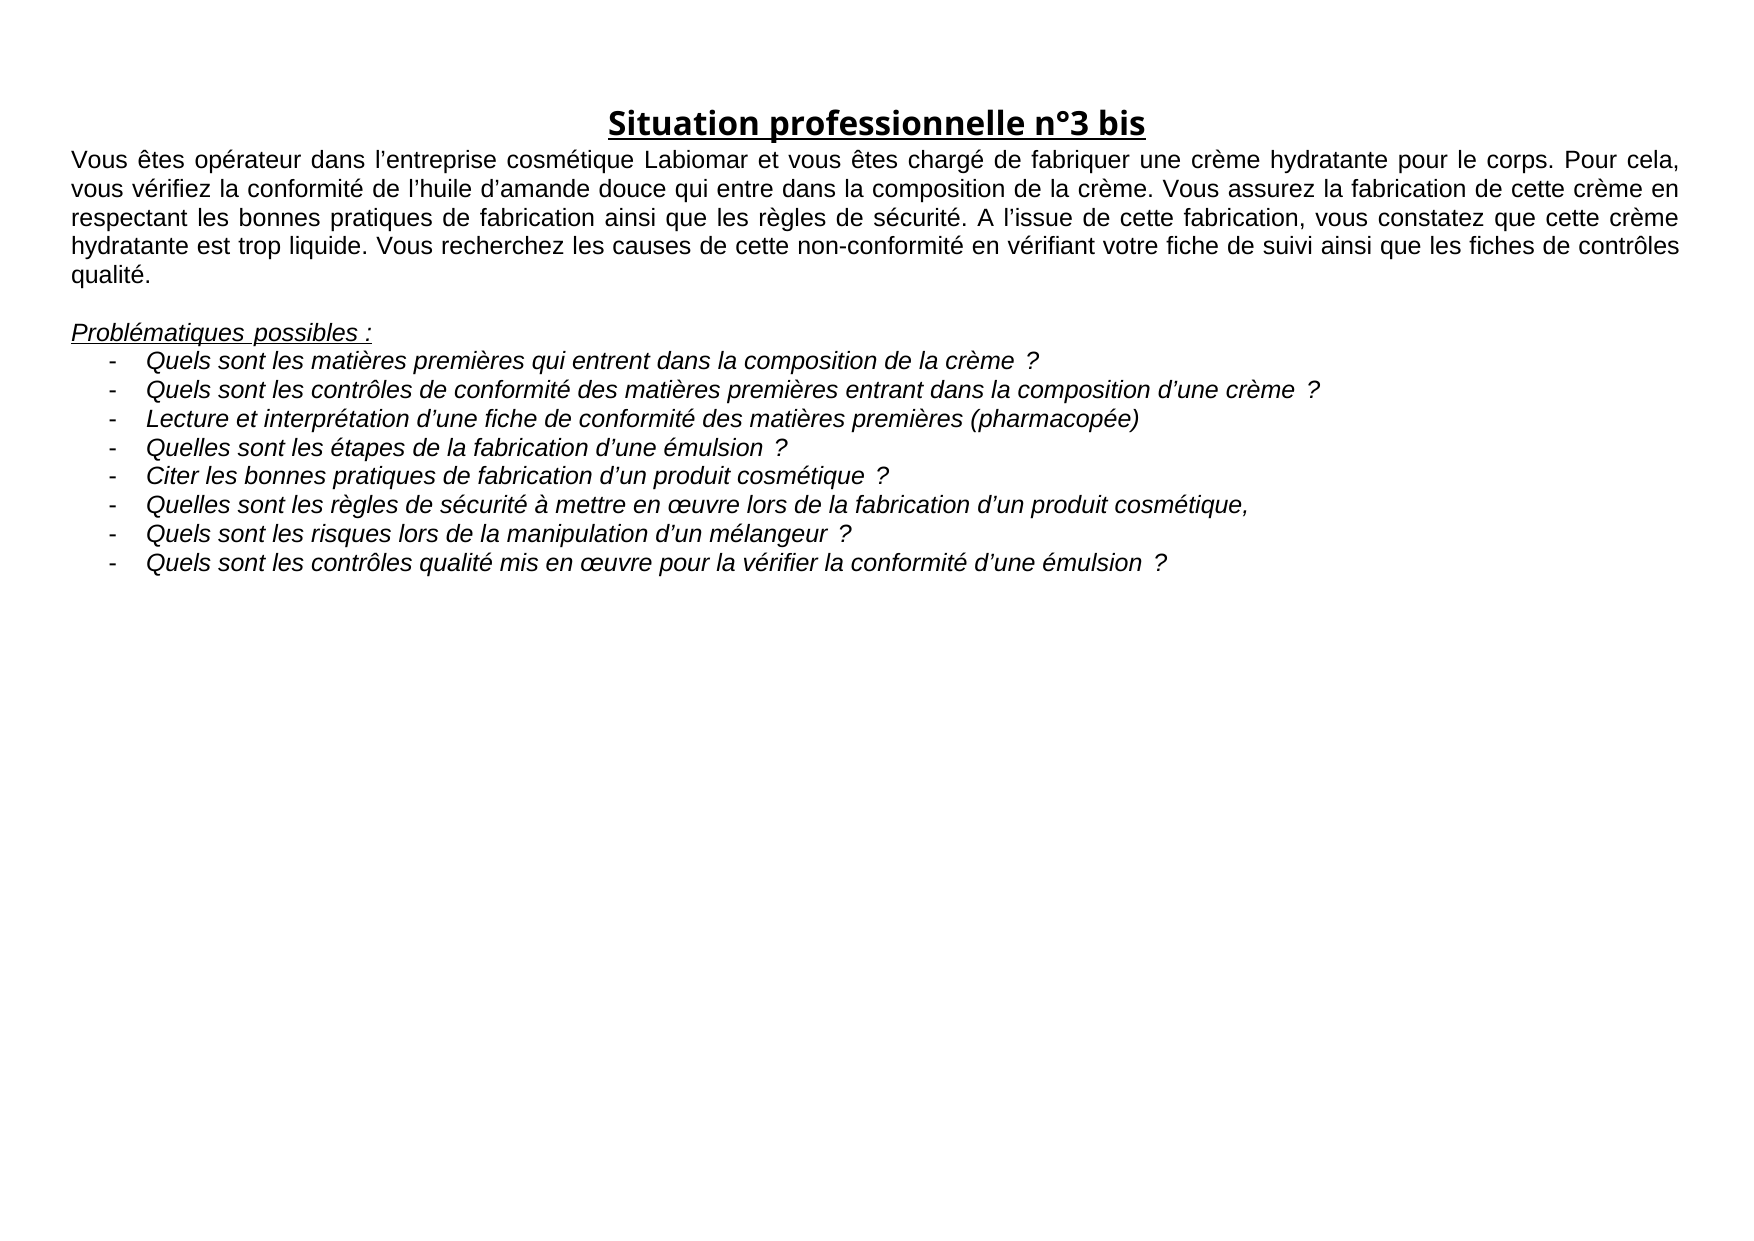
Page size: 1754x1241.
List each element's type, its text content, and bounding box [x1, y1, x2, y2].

list Citer les bonnes pratiques de fabrication d’un produit cosmétique ? [108, 461, 1683, 490]
list Quels sont les contrôles qualité mis en œuvre pour la vérifier la conformité d’une émulsion ? [108, 547, 1683, 576]
list Quelles sont les étapes de la fabrication d’une émulsion ? [108, 432, 1683, 461]
text Problématiques possibles : [71, 317, 1683, 346]
list Quelles sont les règles de sécurité à mettre en œuvre lors de la fabrication d’un produit cosmétique, [108, 490, 1683, 519]
text Situation professionnelle n°3 bis [71, 99, 1683, 145]
list Quels sont les matières premières qui entrent dans la composition de la crème ? [108, 346, 1683, 375]
list Lecture et interprétation d’une fiche de conformité des matières premières (pharmacopée) [108, 404, 1683, 432]
list Quels sont les contrôles de conformité des matières premières entrant dans la composition d’une crème ? [108, 375, 1683, 404]
list Quels sont les risques lors de la manipulation d’un mélangeur ? [108, 519, 1683, 547]
text Vous êtes opérateur dans l’entreprise cosmétique Labiomar et vous êtes chargé de fabriquer une crème hydratante pour le corps. Pour cela, vous vérifiez la conformité de l’huile d’amande douce qui entre dans la composition de la crème. Vous assurez la fabrication de cette crème en respectant les bonnes pratiques de fabrication ainsi que les règles de sécurité. A l’issue de cette fabrication, vous constatez que cette crème hydratante est trop liquide. Vous recherchez les causes de cette non-conformité en vérifiant votre fiche de suivi ainsi que les fiches de contrôles qualité. [71, 145, 1683, 289]
